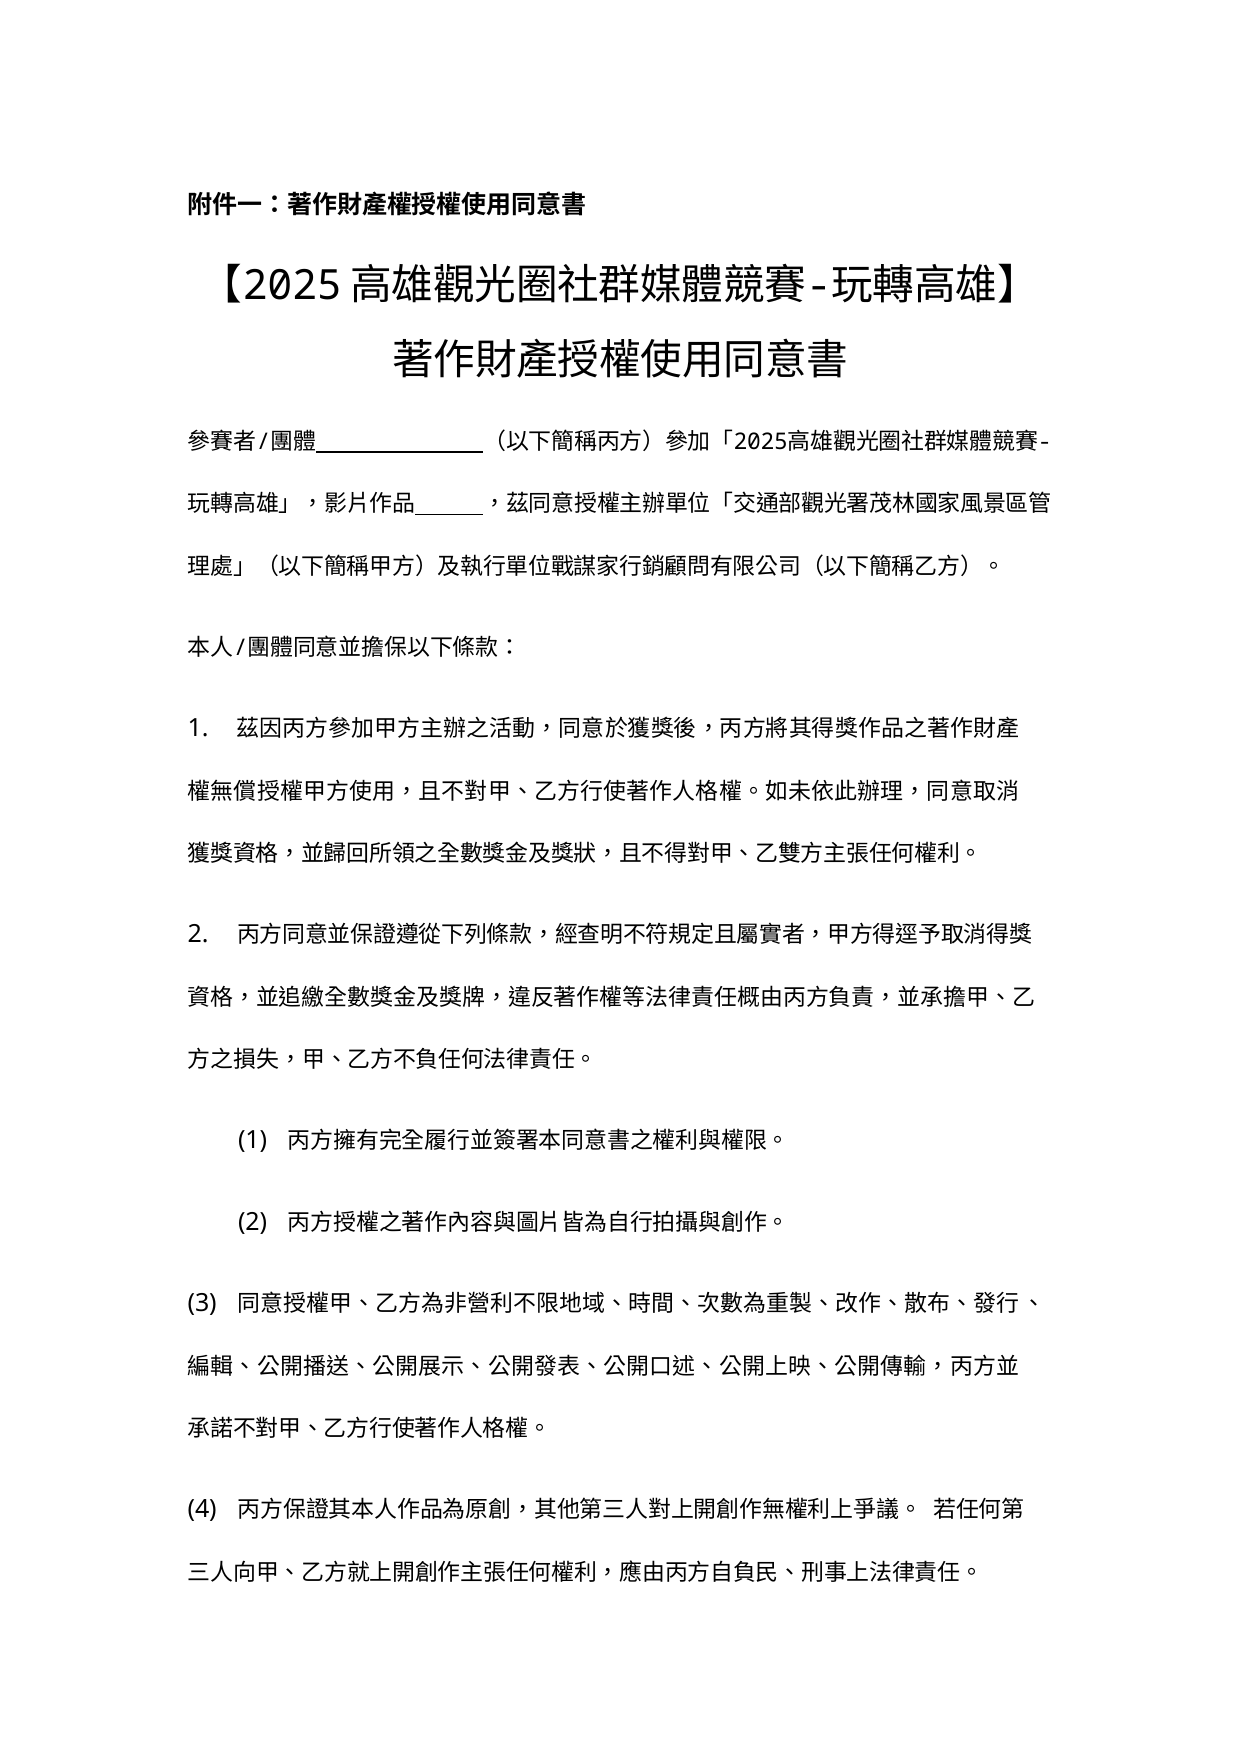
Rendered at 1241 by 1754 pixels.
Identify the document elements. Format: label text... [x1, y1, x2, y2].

text 參賽者/團體 （以下簡稱丙方）參加「2025高雄觀光圈社群媒體競賽-玩轉高雄」，影片作品 ，茲同意授權主辦單位「交通部觀光署茂林國家風景區管理處」（以下簡稱甲方）及執行單位戰謀家行銷顧問有限公司（以下簡稱乙方）。 [188, 397, 1053, 585]
text 【2025高雄觀光圈社群媒體競賽-玩轉高雄】 [187, 240, 1053, 303]
text 附件一：著作財產權授權使用同意書 [188, 161, 1053, 223]
list 丙方同意並保證遵從下列條款，經查明不符規定且屬實者，甲方得逕予取消得獎資格，並追繳全數獎金及獎牌，違反著作權等法律責任概由丙方負責，並承擔甲、乙方之損失，甲、乙方不負任何法律責任。 [187, 891, 1048, 1079]
list 同意授權甲、乙方為非營利不限地域、時間、次數為重製、改作、散布、發行、編輯、公開播送、公開展示、公開發表、公開口述、公開上映、公開傳輸，丙方並承諾不對甲、乙方行使著作人格權。 [187, 1260, 1022, 1447]
list 茲因丙方參加甲方主辦之活動，同意於獲獎後，丙方將其得獎作品之著作財產權無償授權甲方使用，且不對甲、乙方行使著作人格權。如未依此辦理，同意取消獲獎資格，並歸回所領之全數獎金及獎狀，且不得對甲、乙雙方主張任何權利。 [187, 685, 1022, 872]
list 丙方擁有完全履行並簽署本同意書之權利與權限。 [238, 1097, 1053, 1160]
text 本人/團體同意並擔保以下條款： [188, 604, 1053, 666]
list 丙方保證其本人作品為原創，其他第三人對上開創作無權利上爭議。 若任何第三人向甲、乙方就上開創作主張任何權利，應由丙方自負民、刑事上法律責任。 [187, 1466, 1026, 1591]
text 著作財產授權使用同意書 [187, 315, 1053, 377]
list 丙方授權之著作內容與圖片皆為自行拍攝與創作。 [238, 1179, 1053, 1241]
